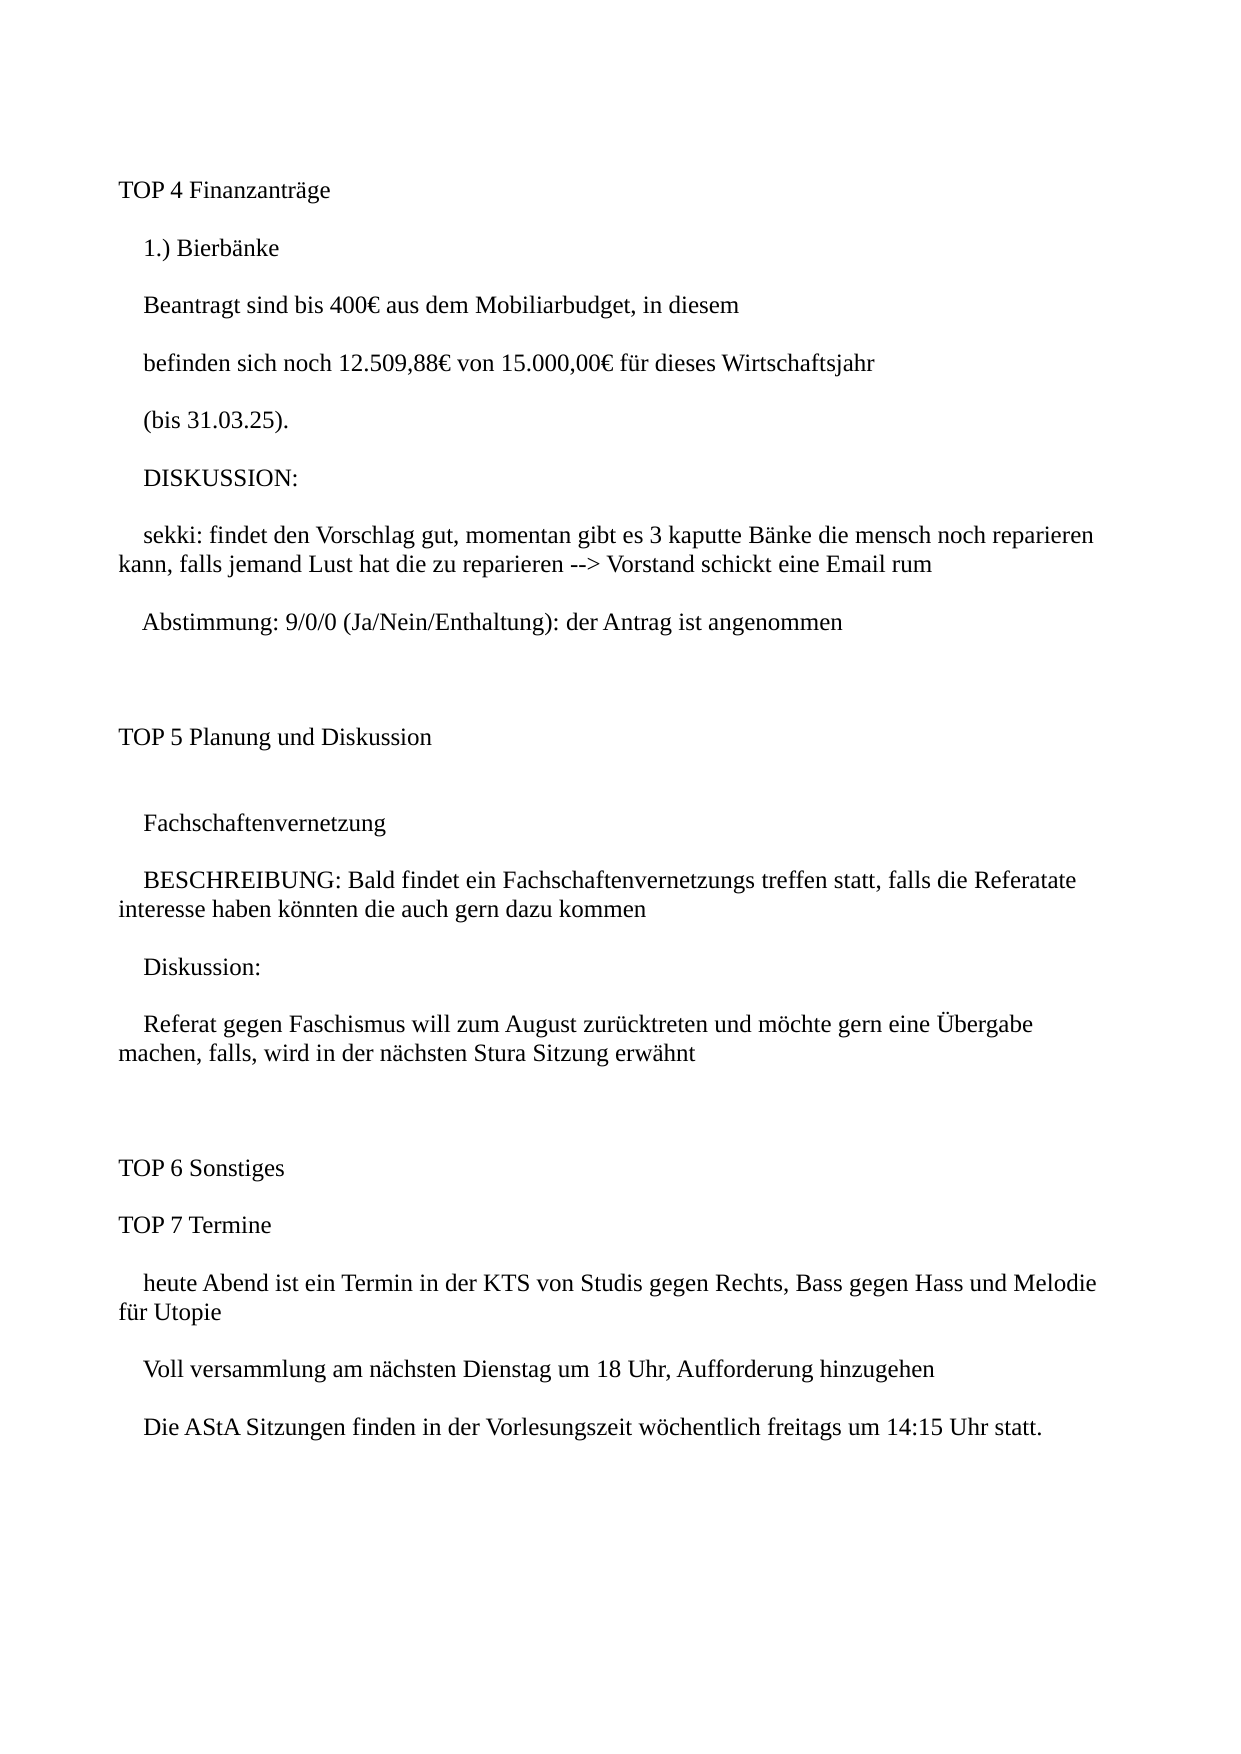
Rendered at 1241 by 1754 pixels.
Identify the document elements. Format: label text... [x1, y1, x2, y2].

text Voll versammlung am nächsten Dienstag um 18 Uhr, Aufforderung hinzugehen [118, 1354, 1122, 1383]
text Referat gegen Faschismus will zum August zurücktreten und möchte gern eine Übergabe machen, falls, wird in der nächsten Stura Sitzung erwähnt [118, 1009, 1122, 1067]
text Fachschaftenvernetzung [118, 808, 1122, 837]
text 1.) Bierbänke [118, 233, 1122, 262]
text TOP 4 Finanzanträge [118, 176, 1122, 204]
text befinden sich noch 12.509,88€ von 15.000,00€ für dieses Wirtschaftsjahr [118, 348, 1122, 377]
text heute Abend ist ein Termin in der KTS von Studis gegen Rechts, Bass gegen Hass und Melodie für Utopie [118, 1268, 1122, 1326]
text Diskussion: [118, 952, 1122, 981]
text TOP 5 Planung und Diskussion [118, 722, 1122, 751]
text Abstimmung: 9/0/0 (Ja/Nein/Enthaltung): der Antrag ist angenommen [118, 607, 1122, 636]
text Die AStA Sitzungen finden in der Vorlesungszeit wöchentlich freitags um 14:15 Uhr statt. [118, 1412, 1122, 1441]
text Beantragt sind bis 400€ aus dem Mobiliarbudget, in diesem [118, 291, 1122, 319]
text TOP 7 Termine [118, 1211, 1122, 1239]
text (bis 31.03.25). [118, 406, 1122, 434]
text DISKUSSION: [118, 463, 1122, 492]
text TOP 6 Sonstiges [118, 1153, 1122, 1182]
text BESCHREIBUNG: Bald findet ein Fachschaftenvernetzungs treffen statt, falls die Referatate interesse haben könnten die auch gern dazu kommen [118, 866, 1122, 923]
text sekki: findet den Vorschlag gut, momentan gibt es 3 kaputte Bänke die mensch noch reparieren kann, falls jemand Lust hat die zu reparieren --> Vorstand schickt eine Email rum [118, 521, 1122, 578]
